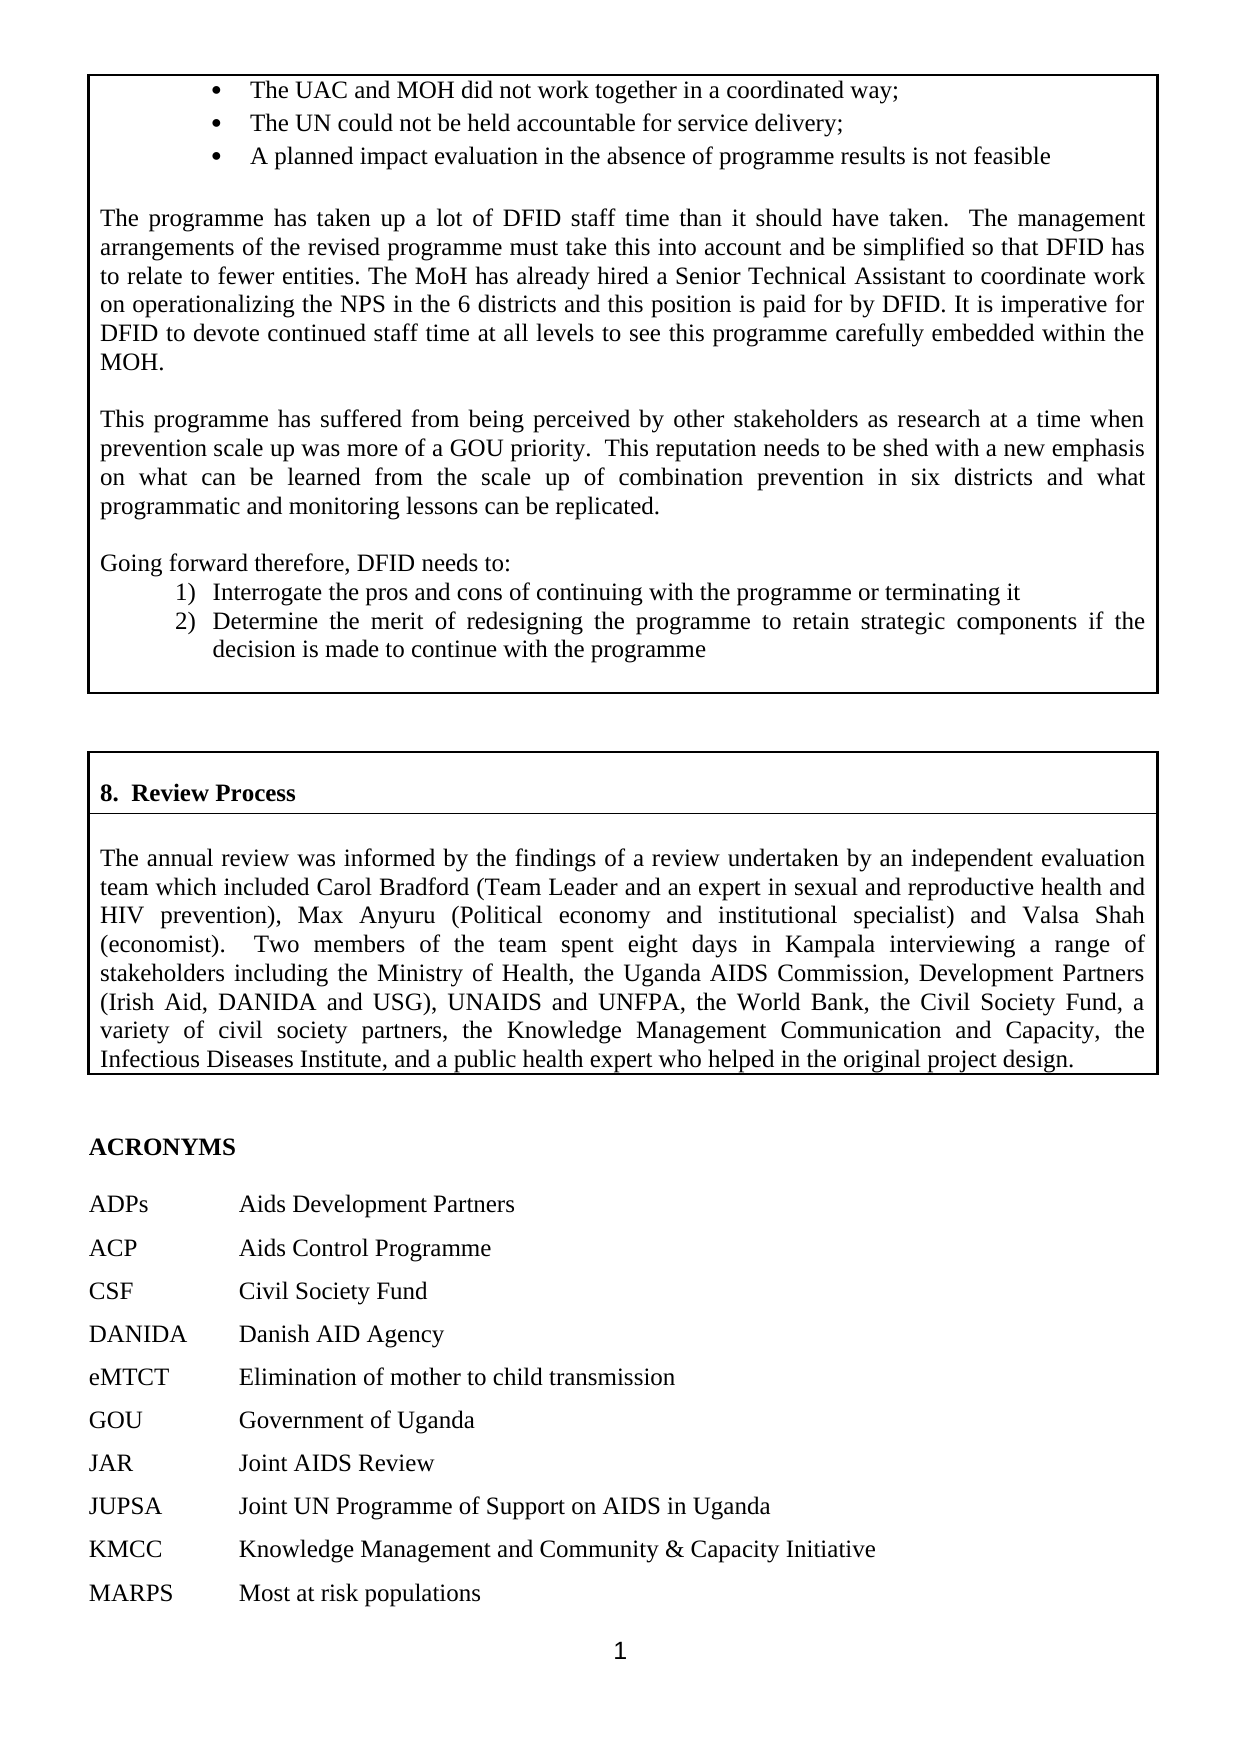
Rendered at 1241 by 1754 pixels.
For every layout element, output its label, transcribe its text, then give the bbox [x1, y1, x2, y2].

text JAR Joint AIDS Review [89, 1448, 1152, 1477]
subtitle JUPSA Joint UN Programme of Support on AIDS in Uganda [89, 1491, 1152, 1520]
subtitle CSF Civil Society Fund [89, 1276, 1152, 1304]
table_header 8. Review Process [90, 753, 1156, 813]
text MARPS Most at risk populations [89, 1578, 1152, 1606]
subtitle ACP Aids Control Programme [89, 1233, 1152, 1261]
subtitle ADPs Aids Development Partners [89, 1189, 1152, 1218]
subtitle ACRONYMS [89, 1132, 1152, 1161]
table_cell The annual review was informed by the findings of a review undertaken by an independent evaluation team which included Carol Bradford (Team Leader and an expert in sexual and reproductive health and HIV prevention), Max Anyuru (Political economy and institutional specialist) and Valsa Shah (economist). Two members of the team spent eight days in Kampala interviewing a range of stakeholders including the Ministry of Health, the Uganda AIDS Commission, Development Partners (Irish Aid, DANIDA and USG), UNAIDS and UNFPA, the World Bank, the Civil Society Fund, a variety of civil society partners, the Knowledge Management Communication and Capacity, the Infectious Diseases Institute, and a public health expert who helped in the original project design. [90, 814, 1156, 1073]
subtitle DANIDA Danish AID Agency [89, 1319, 1152, 1348]
text GOU Government of Uganda [89, 1405, 1152, 1434]
subtitle KMCC Knowledge Management and Community & Capacity Initiative [89, 1534, 1152, 1563]
text eMTCT Elimination of mother to child transmission [89, 1362, 1152, 1391]
table_cell The programme has aimed all along to support development and implementation of the NPS particularly the combination HIV prevention (CHP) approach. Actual gains from the programme have been: Increased understanding of combination prevention and what this means as a concept including within UAC and MoH; and Completion and dissemination of the NPS. To be gained by continuing could be: Actually putting the combination prevention strategy into practice in six districts; Leading on development of comprehensive prevention interventions; Learning lessons from application in the 6 focus districts; and A coordinated GOU response. The following issues however undermined programme success and will need to be addressed if the programme is to continue: Government (UAC and MoH) never fully agreed and owned this programme and this delayed progress; The UAC and MOH did not work together in a coordinated way; The UN could not be held accountable for service delivery; A planned impact evaluation in the absence of programme results is not feasible The programme has taken up a lot of DFID staff time than it should have taken. The management arrangements of the revised programme must take this into account and be simplified so that DFID has to relate to fewer entities. The MoH has already hired a Senior Technical Assistant to coordinate work on operationalizing the NPS in the 6 districts and this position is paid for by DFID. It is imperative for DFID to devote continued staff time at all levels to see this programme carefully embedded within the MOH. This programme has suffered from being perceived by other stakeholders as research at a time when prevention scale up was more of a GOU priority. This reputation needs to be shed with a new emphasis on what can be learned from the scale up of combination prevention in six districts and what programmatic and monitoring lessons can be replicated. Going forward therefore, DFID needs to: Interrogate the pros and cons of continuing with the programme or terminating it Determine the merit of redesigning the programme to retain strategic components if the decision is made to continue with the programme [90, 76, 1156, 692]
